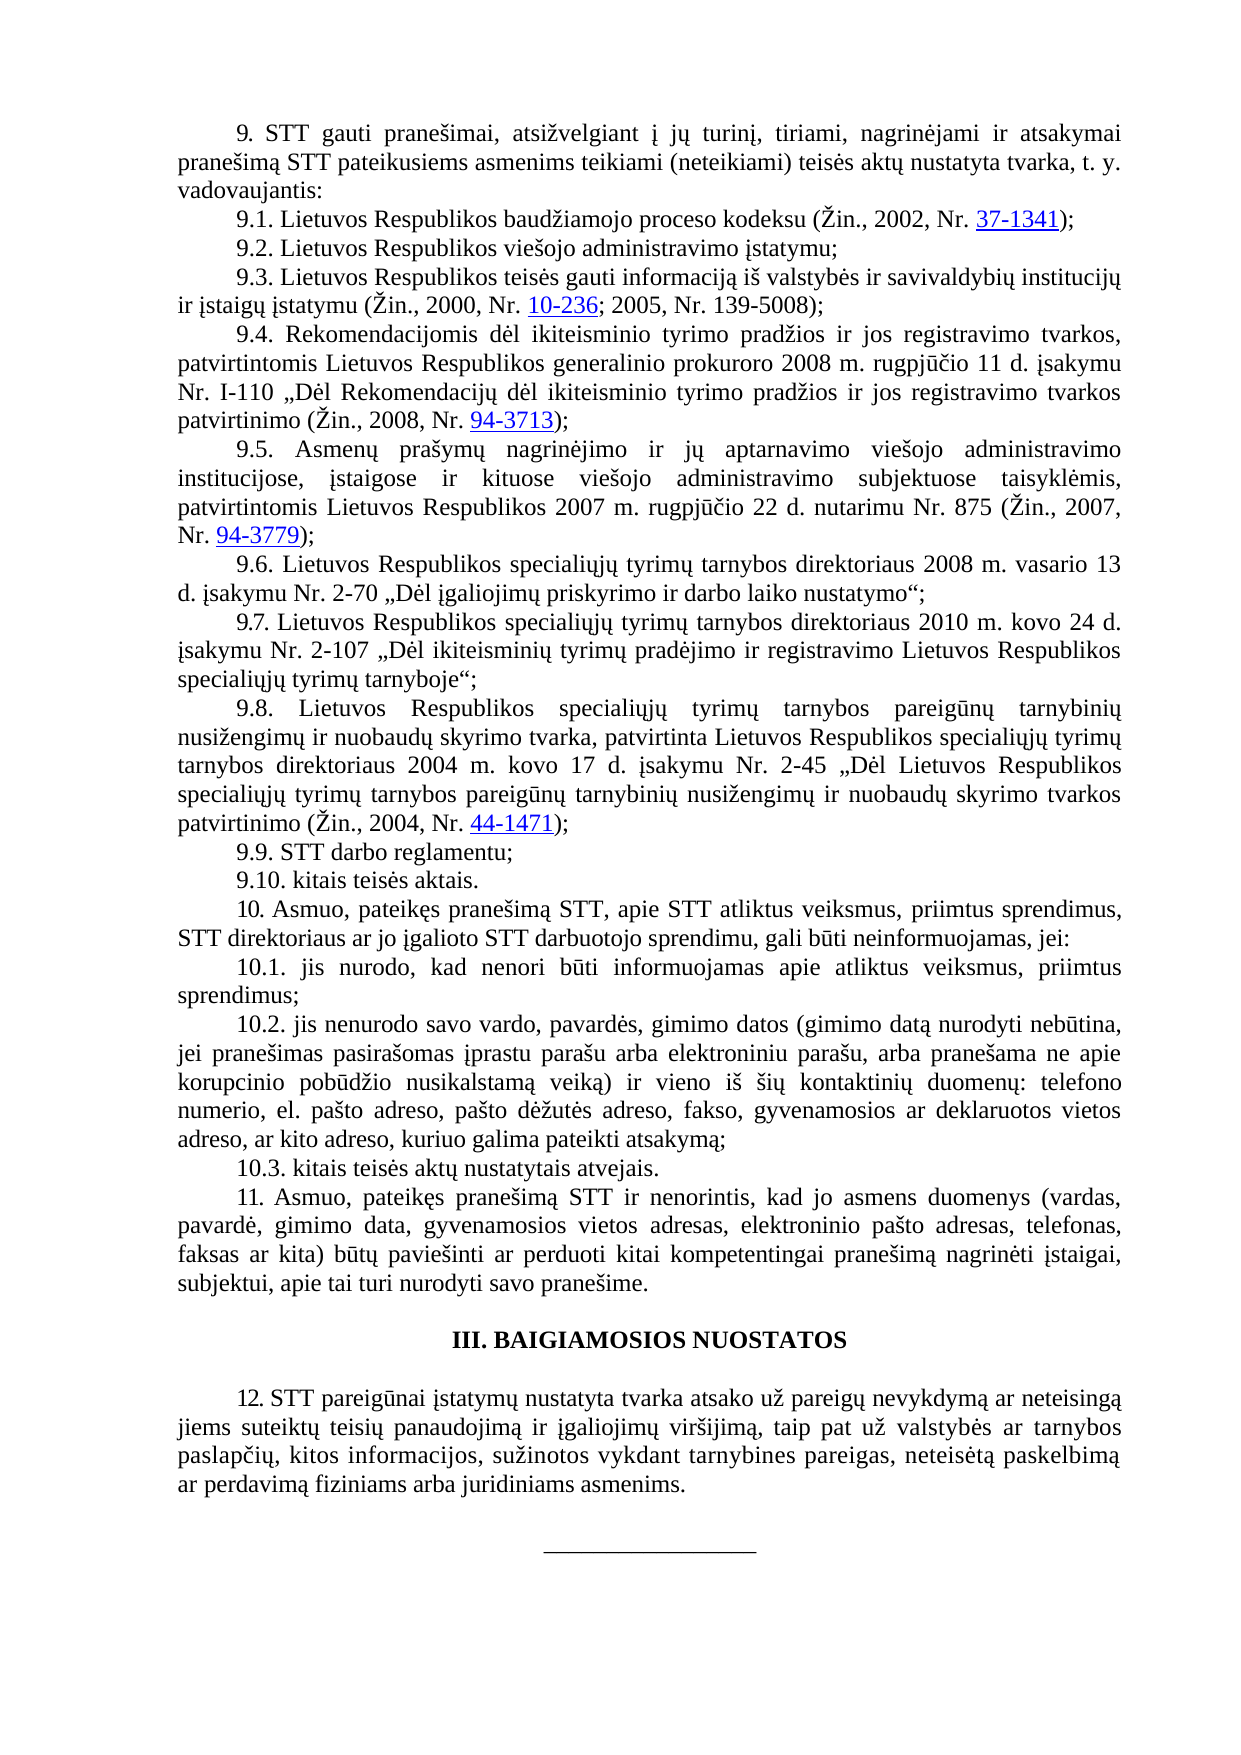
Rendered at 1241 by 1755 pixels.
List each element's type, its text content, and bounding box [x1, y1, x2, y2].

text 10.2. jis nenurodo savo vardo, pavardės, gimimo datos (gimimo datą nurodyti nebūtina, jei pranešimas pasirašomas įprastu parašu arba elektroniniu parašu, arba pranešama ne apie korupcinio pobūdžio nusikalstamą veiką) ir vieno iš šių kontaktinių duomenų: telefono numerio, el. pašto adreso, pašto dėžutės adreso, fakso, gyvenamosios ar deklaruotos vietos adreso, ar kito adreso, kuriuo galima pateikti atsakymą; [177, 1009, 1122, 1153]
text 9.9. STT darbo reglamentu; [177, 837, 1122, 866]
text 9.6. Lietuvos Respublikos specialiųjų tyrimų tarnybos direktoriaus 2008 m. vasario 13 d. įsakymu Nr. 2-70 „Dėl įgaliojimų priskyrimo ir darbo laiko nustatymo“; [177, 549, 1122, 607]
text 9.8. Lietuvos Respublikos specialiųjų tyrimų tarnybos pareigūnų tarnybinių nusižengimų ir nuobaudų skyrimo tvarka, patvirtinta Lietuvos Respublikos specialiųjų tyrimų tarnybos direktoriaus 2004 m. kovo 17 d. įsakymu Nr. 2-45 „Dėl Lietuvos Respublikos specialiųjų tyrimų tarnybos pareigūnų tarnybinių nusižengimų ir nuobaudų skyrimo tvarkos patvirtinimo (Žin., 2004, Nr. 44-1471); [177, 693, 1122, 837]
text 10.3. kitais teisės aktų nustatytais atvejais. [177, 1153, 1122, 1182]
text 9.4. Rekomendacijomis dėl ikiteisminio tyrimo pradžios ir jos registravimo tvarkos, patvirtintomis Lietuvos Respublikos generalinio prokuroro 2008 m. rugpjūčio 11 d. įsakymu Nr. I-110 „Dėl Rekomendacijų dėl ikiteisminio tyrimo pradžios ir jos registravimo tvarkos patvirtinimo (Žin., 2008, Nr. 94-3713); [177, 319, 1122, 434]
text 11. Asmuo, pateikęs pranešimą STT ir nenorintis, kad jo asmens duomenys (vardas, pavardė, gimimo data, gyvenamosios vietos adresas, elektroninio pašto adresas, telefonas, faksas ar kita) būtų paviešinti ar perduoti kitai kompetentingai pranešimą nagrinėti įstaigai, subjektui, apie tai turi nurodyti savo pranešime. [177, 1182, 1122, 1297]
text 9.3. Lietuvos Respublikos teisės gauti informaciją iš valstybės ir savivaldybių institucijų ir įstaigų įstatymu (Žin., 2000, Nr. 10-236; 2005, Nr. 139-5008); [177, 262, 1122, 319]
text 10. Asmuo, pateikęs pranešimą STT, apie STT atliktus veiksmus, priimtus sprendimus, STT direktoriaus ar jo įgalioto STT darbuotojo sprendimu, gali būti neinformuojamas, jei: [177, 894, 1122, 952]
text _________________ [177, 1527, 1122, 1556]
text 12. STT pareigūnai įstatymų nustatyta tvarka atsako už pareigų nevykdymą ar neteisingą jiems suteiktų teisių panaudojimą ir įgaliojimų viršijimą, taip pat už valstybės ar tarnybos paslapčių, kitos informacijos, sužinotos vykdant tarnybines pareigas, neteisėtą paskelbimą ar perdavimą fiziniams arba juridiniams asmenims. [177, 1383, 1122, 1498]
text 9. STT gauti pranešimai, atsižvelgiant į jų turinį, tiriami, nagrinėjami ir atsakymai pranešimą STT pateikusiems asmenims teikiami (neteikiami) teisės aktų nustatyta tvarka, t. y. vadovaujantis: [177, 118, 1122, 204]
text 9.5. Asmenų prašymų nagrinėjimo ir jų aptarnavimo viešojo administravimo institucijose, įstaigose ir kituose viešojo administravimo subjektuose taisyklėmis, patvirtintomis Lietuvos Respublikos 2007 m. rugpjūčio 22 d. nutarimu Nr. 875 (Žin., 2007, Nr. 94-3779); [177, 434, 1122, 549]
text 9.1. Lietuvos Respublikos baudžiamojo proceso kodeksu (Žin., 2002, Nr. 37-1341); [177, 204, 1122, 233]
text 9.2. Lietuvos Respublikos viešojo administravimo įstatymu; [177, 233, 1122, 262]
text 10.1. jis nurodo, kad nenori būti informuojamas apie atliktus veiksmus, priimtus sprendimus; [177, 952, 1122, 1009]
text III. BAIGIAMOSIOS NUOSTATOS [177, 1326, 1122, 1354]
text 9.10. kitais teisės aktais. [177, 866, 1122, 894]
text 9.7. Lietuvos Respublikos specialiųjų tyrimų tarnybos direktoriaus 2010 m. kovo 24 d. įsakymu Nr. 2-107 „Dėl ikiteisminių tyrimų pradėjimo ir registravimo Lietuvos Respublikos specialiųjų tyrimų tarnyboje“; [177, 607, 1122, 693]
